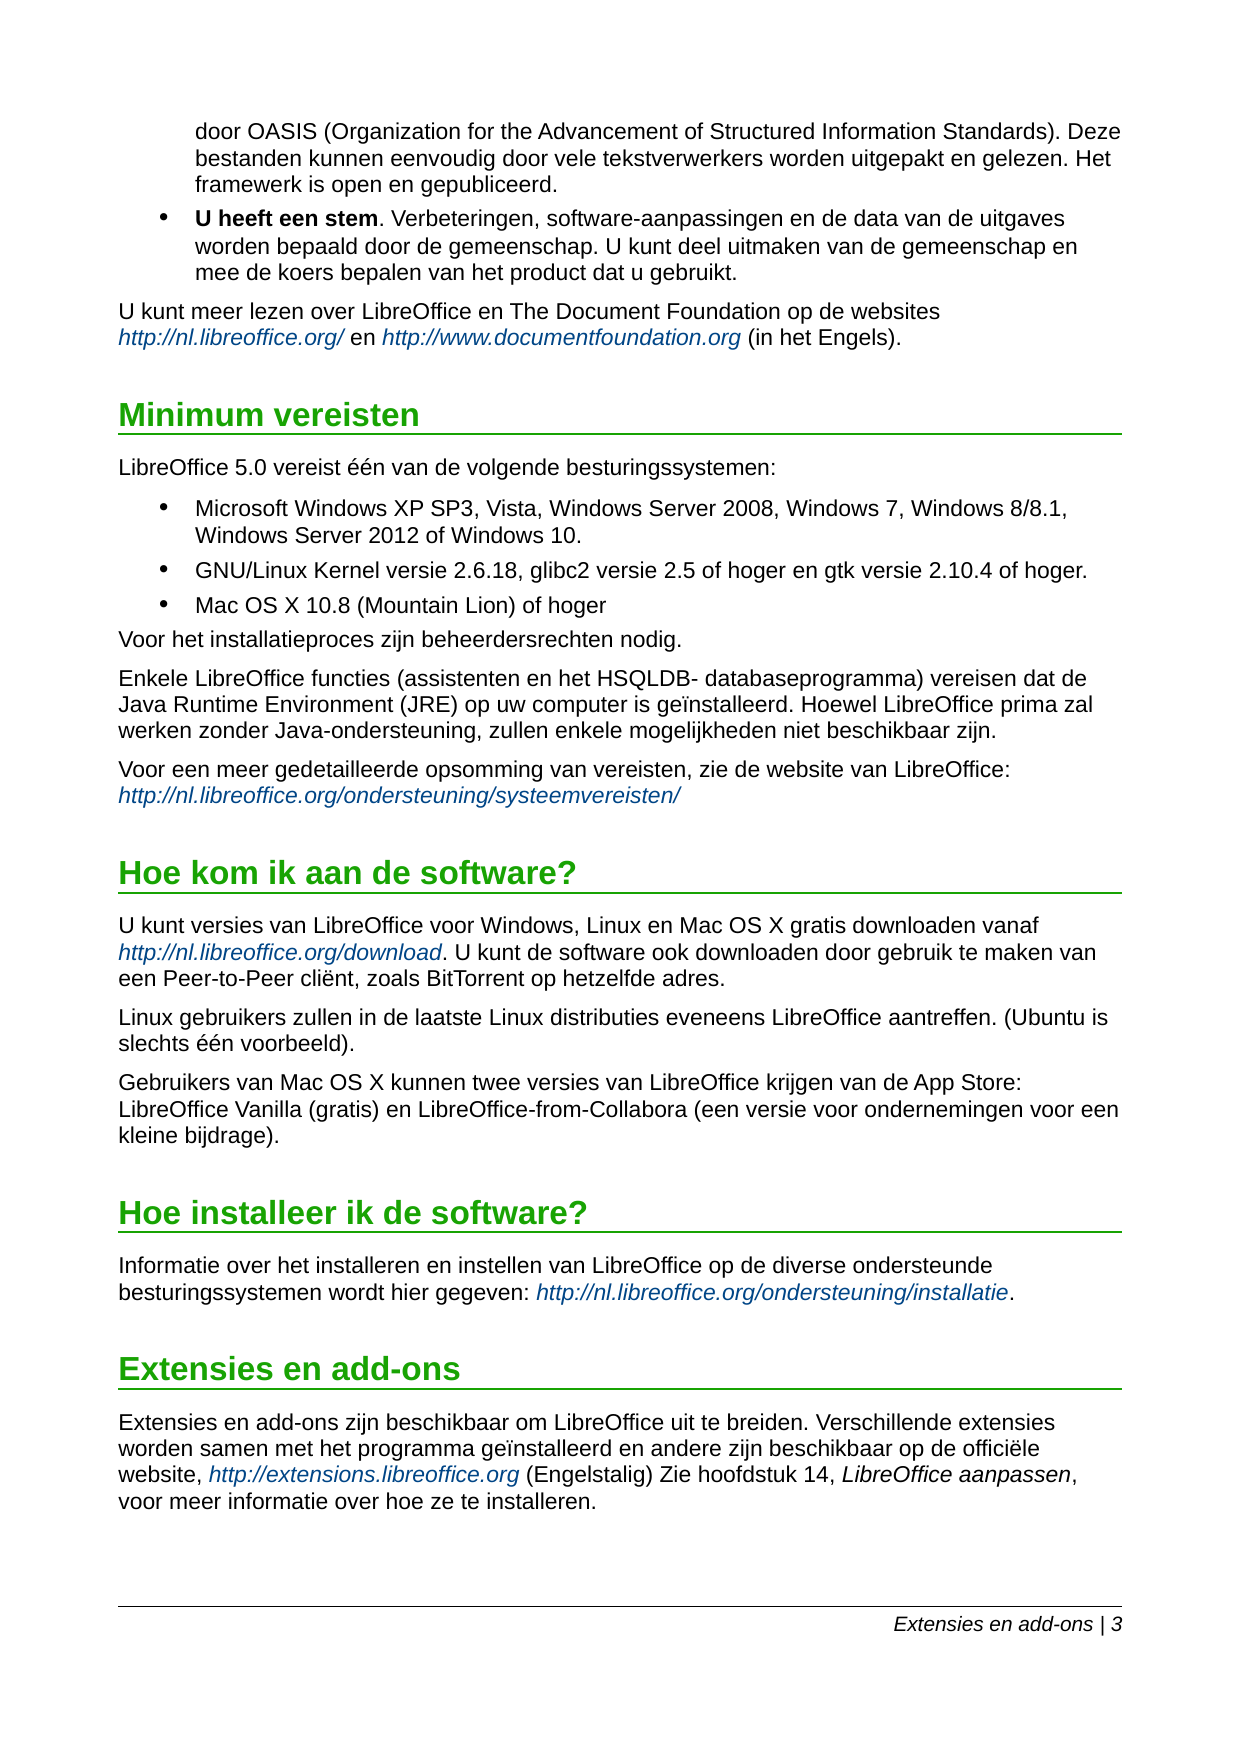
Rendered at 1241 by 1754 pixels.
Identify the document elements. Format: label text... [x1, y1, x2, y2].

text Linux gebruikers zullen in de laatste Linux distributies eveneens LibreOffice aantreffen. (Ubuntu is slechts één voorbeeld). [118, 1004, 1122, 1057]
list door OASIS (Organization for the Advancement of Structured Information Standards). Deze bestanden kunnen eenvoudig door vele tekstverwerkers worden uitgepakt en gelezen. Het framewerk is open en gepubliceerd. [156, 118, 1122, 197]
list Microsoft Windows XP SP3, Vista, Windows Server 2008, Windows 7, Windows 8/8.1, Windows Server 2012 of Windows 10. [156, 493, 1122, 548]
subtitle Hoe installeer ik de software? [118, 1193, 1122, 1231]
subtitle Minimum vereisten [118, 395, 1122, 433]
text Extensies en add-ons zijn beschikbaar om LibreOffice uit te breiden. Verschillende extensies worden samen met het programma geïnstalleerd en andere zijn beschikbaar op de officiële website, http://extensions.libreoffice.org (Engelstalig) Zie hoofdstuk 14, LibreOffice aanpassen, voor meer informatie over hoe ze te installeren. [118, 1408, 1122, 1514]
text Gebruikers van Mac OS X kunnen twee versies van LibreOffice krijgen van de App Store: LibreOffice Vanilla (gratis) en LibreOffice-from-Collabora (een versie voor ondernemingen voor een kleine bijdrage). [118, 1069, 1122, 1148]
text U kunt versies van LibreOffice voor Windows, Linux en Mac OS X gratis downloaden vanaf http://nl.libreoffice.org/download. U kunt de software ook downloaden door gebruik te maken van een Peer-to-Peer cliënt, zoals BitTorrent op hetzelfde adres. [118, 912, 1122, 992]
list GNU/Linux Kernel versie 2.6.18, glibc2 versie 2.5 of hoger en gtk versie 2.10.4 of hoger. [156, 555, 1122, 584]
text Enkele LibreOffice functies (assistenten en het HSQLDB- databaseprogramma) vereisen dat de Java Runtime Environment (JRE) op uw computer is geïnstalleerd. Hoewel LibreOffice prima zal werken zonder Java-ondersteuning, zullen enkele mogelijkheden niet beschikbaar zijn. [118, 664, 1122, 743]
list Mac OS X 10.8 (Mountain Lion) of hoger [156, 590, 1122, 619]
text Voor het installatieproces zijn beheerdersrechten nodig. [118, 626, 1122, 652]
text Voor een meer gedetailleerde opsomming van vereisten, zie de website van LibreOffice: http://nl.libreoffice.org/ondersteuning/systeemvereisten/ [118, 756, 1122, 809]
subtitle Hoe kom ik aan de software? [118, 853, 1122, 892]
text U kunt meer lezen over LibreOffice en The Document Foundation op de websites http://nl.libreoffice.org/ en http://www.documentfoundation.org (in het Engels). [118, 298, 1122, 350]
subtitle Extensies en add-ons [118, 1349, 1122, 1388]
list U heeft een stem. Verbeteringen, software-aanpassingen en de data van de uitgaves worden bepaald door de gemeenschap. U kunt deel uitmaken van de gemeenschap en mee de koers bepalen van het product dat u gebruikt. [156, 203, 1122, 285]
text Informatie over het installeren en instellen van LibreOffice op de diverse ondersteunde besturingssystemen wordt hier gegeven: http://nl.libreoffice.org/ondersteuning/installatie. [118, 1252, 1122, 1305]
text LibreOffice 5.0 vereist één van de volgende besturingssystemen: [118, 454, 1122, 481]
